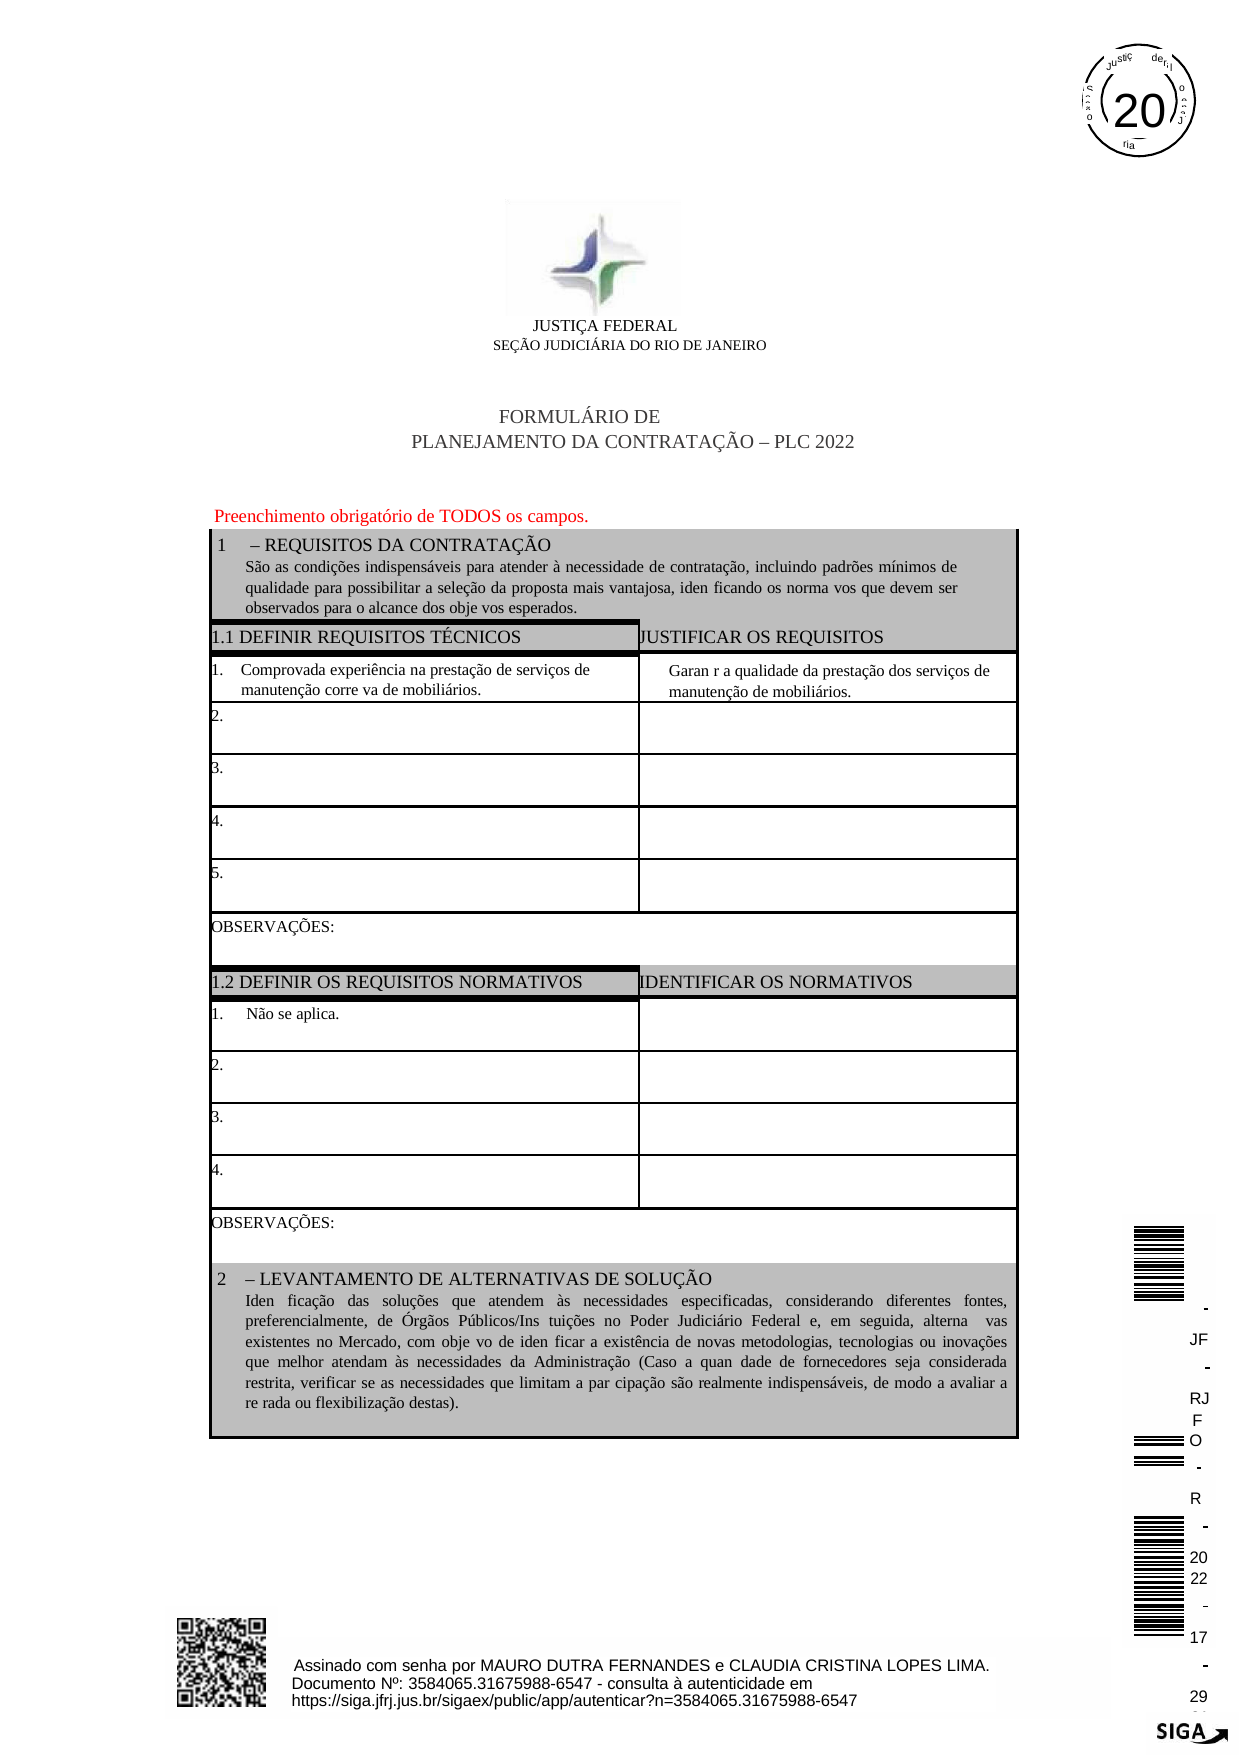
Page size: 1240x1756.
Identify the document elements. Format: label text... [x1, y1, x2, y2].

table_cell 2. [212, 1052, 638, 1102]
table_cell IDENTIFICAR OS NORMATIVOS [640, 972, 1016, 995]
table_cell 1. Comprovada experiência na prestação de serviços de manutenção corre va de mobiliários. [212, 657, 638, 701]
table_cell Garan r a qualidade da prestação dos serviços de manutenção de mobiliários. [640, 654, 1016, 701]
table_cell [640, 1156, 1016, 1207]
table_cell JUSTIFICAR OS REQUISITOS [640, 625, 1016, 650]
table_cell 3. [212, 1104, 638, 1154]
table_cell [640, 1104, 1016, 1154]
table_cell 1.1 DEFINIR REQUISITOS TÉCNICOS [212, 625, 638, 650]
text JUSTIÇA FEDERAL [154, 316, 1056, 335]
table_cell 3. [212, 755, 638, 805]
table_cell 4. [212, 808, 638, 858]
table_cell 2 – LEVANTAMENTO DE ALTERNATIVAS DE SOLUÇÃO Iden ficação das soluções que atendem às necessidades especificadas, considerando diferentes fontes, preferencialmente, de Órgãos Públicos/Ins tuições no Poder Judiciário Federal e, em seguida, alterna vas existentes no Mercado, com obje vo de iden ficar a existência de novas metodologias, tecnologias ou inovações que melhor atendam às necessidades da Administração (Caso a quan dade de fornecedores seja considerada restrita, verificar se as necessidades que limitam a par cipação são realmente indispensáveis, de modo a avaliar a re rada ou flexibilização destas). [212, 1268, 1016, 1436]
text PLANEJAMENTO DA CONTRATAÇÃO – PLC 2022 [411, 430, 859, 453]
table_cell OBSERVAÇÕES: [212, 1210, 1016, 1263]
table_cell 2. [212, 703, 638, 753]
table_cell [640, 1052, 1016, 1102]
table_header 1 – REQUISITOS DA CONTRATAÇÃO São as condições indispensáveis para atender à necessidade de contratação, incluindo padrões mínimos de qualidade para possibilitar a seleção da proposta mais vantajosa, iden ficando os norma vos que devem ser observados para o alcance dos obje vos esperados. [212, 535, 1016, 619]
text [154, 139, 1113, 152]
table_cell 4. [212, 1156, 638, 1207]
table_cell 1.2 DEFINIR OS REQUISITOS NORMATIVOS [212, 972, 638, 995]
text ria [1102, 139, 1135, 152]
table_cell 1. Não se aplica. [212, 1002, 638, 1050]
table_cell 5. [212, 860, 638, 911]
table_cell [640, 860, 1016, 911]
text FORMULÁRIO DE [300, 406, 859, 428]
table_cell [640, 808, 1016, 858]
table_cell [640, 755, 1016, 805]
text SEÇÃO JUDICIÁRIA DO RIO DE JANEIRO [493, 336, 1227, 353]
table_cell [640, 703, 1016, 753]
text Preenchimento obrigatório de TODOS os campos. [214, 505, 859, 526]
table_cell OBSERVAÇÕES: [212, 914, 1016, 965]
table_cell [640, 999, 1016, 1050]
